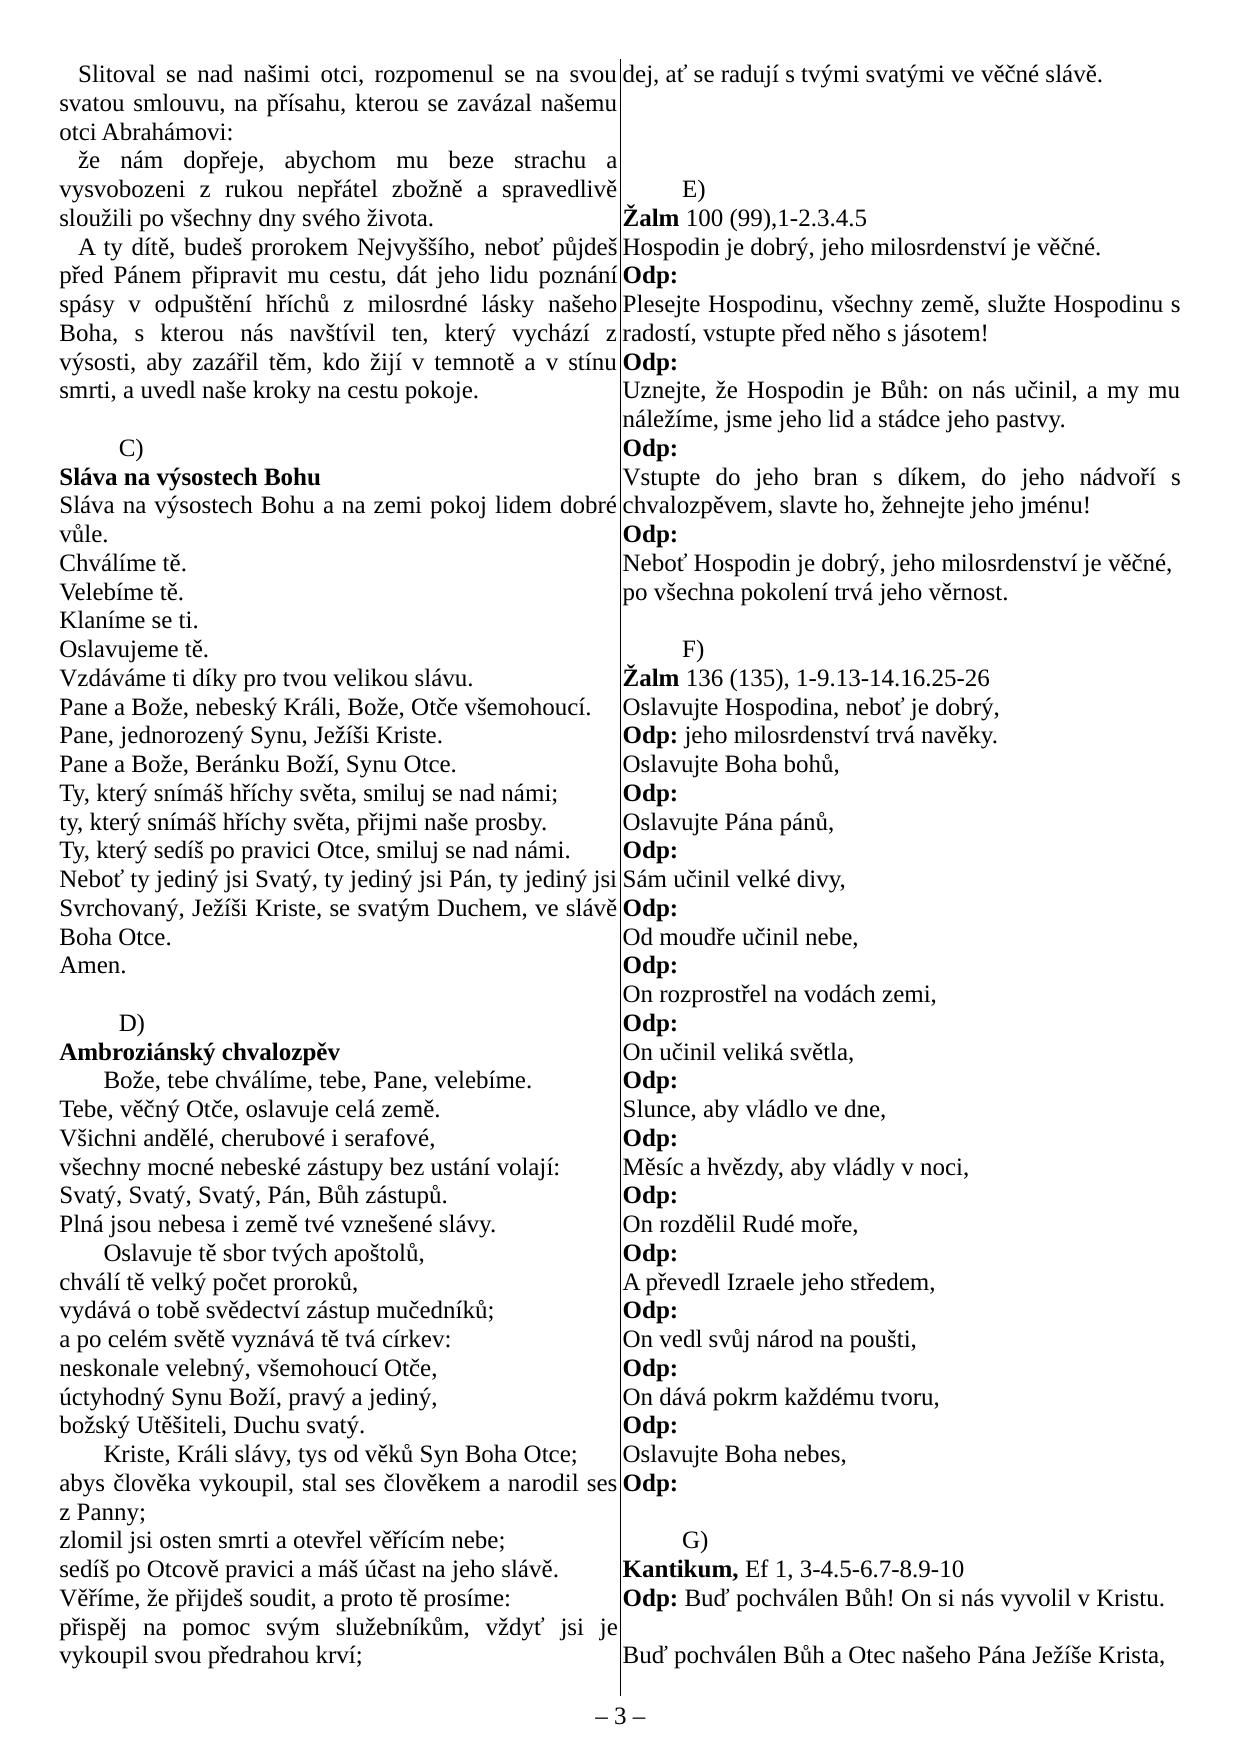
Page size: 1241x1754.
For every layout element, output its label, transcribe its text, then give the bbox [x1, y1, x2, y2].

text Plesejte Hospodinu, všechny země, služte Hospodinu s radostí, vstupte před něho s jásotem! [622, 289, 1181, 347]
text G) [622, 1525, 1181, 1554]
text Sláva na výsostech Bohu [59, 462, 618, 490]
text Kantikum, Ef 1, 3-4.5-6.7-8.9-10 [622, 1554, 1181, 1583]
text Ty, který sedíš po pravici Otce, smiluj se nad námi. [59, 835, 618, 864]
text Odp: [622, 1353, 1181, 1382]
text Velebíme tě. [59, 577, 618, 605]
text Odp: [622, 778, 1181, 807]
text Odp: [622, 260, 1181, 289]
text Odp: [622, 1065, 1181, 1094]
text chválí tě velký počet proroků, [59, 1267, 618, 1295]
text On vedl svůj národ na poušti, [622, 1324, 1181, 1353]
text Neboť Hospodin je dobrý, jeho milosrdenství je věčné, [622, 548, 1181, 577]
text Odp: [622, 893, 1181, 922]
text abys člověka vykoupil, stal ses člověkem a narodil ses z Panny; [59, 1468, 618, 1525]
text Pane a Bože, Beránku Boží, Synu Otce. [59, 749, 618, 778]
text Odp: [622, 1008, 1181, 1037]
text On učinil veliká světla, [622, 1037, 1181, 1065]
text F) [622, 634, 1181, 663]
text Plná jsou nebesa i země tvé vznešené slávy. [59, 1209, 618, 1238]
text Oslavuje tě sbor tvých apoštolů, [59, 1238, 618, 1267]
text Hospodin je dobrý, jeho milosrdenství je věčné. [622, 232, 1181, 260]
text dej, ať se radují s tvými svatými ve věčné slávě. [622, 59, 1181, 88]
text Oslavujte Pána pánů, [622, 807, 1181, 835]
text Odp: [622, 433, 1181, 462]
text a po celém světě vyznává tě tvá církev: [59, 1324, 618, 1353]
text ty, který snímáš hříchy světa, přijmi naše prosby. [59, 807, 618, 835]
text všechny mocné nebeské zástupy bez ustání volají: [59, 1152, 618, 1180]
text Oslavujte Boha bohů, [622, 749, 1181, 778]
text C) [59, 433, 618, 462]
text sedíš po Otcově pravici a máš účast na jeho slávě. [59, 1554, 618, 1583]
text Měsíc a hvězdy, aby vládly v noci, [622, 1152, 1181, 1180]
text Odp: [622, 1410, 1181, 1439]
text Žalm 100 (99),1-2.3.4.5 [622, 203, 1181, 232]
text Slitoval se nad našimi otci, rozpomenul se na svou svatou smlouvu, na přísahu, kterou se zavázal našemu otci Abrahámovi: [59, 59, 618, 145]
text Oslavujeme tě. [59, 634, 618, 663]
text božský Utěšiteli, Duchu svatý. [59, 1410, 618, 1439]
text Odp: Buď pochválen Bůh! On si nás vyvolil v Kristu. [622, 1583, 1181, 1612]
text Kriste, Králi slávy, tys od věků Syn Boha Otce; [59, 1439, 618, 1468]
text Oslavujte Boha nebes, [622, 1439, 1181, 1468]
text úctyhodný Synu Boží, pravý a jediný, [59, 1382, 618, 1410]
text Vstupte do jeho bran s díkem, do jeho nádvoří s chvalozpěvem, slavte ho, žehnejte jeho jménu! [622, 462, 1181, 519]
text Pane, jednorozený Synu, Ježíši Kriste. [59, 720, 618, 749]
text Žalm 136 (135), 1-9.13-14.16.25-26 [622, 663, 1181, 692]
text Věříme, že přijdeš soudit, a proto tě prosíme: [59, 1583, 618, 1612]
text Klaníme se ti. [59, 605, 618, 634]
text Odp: [622, 1180, 1181, 1209]
text On rozdělil Rudé moře, [622, 1209, 1181, 1238]
text neskonale velebný, všemohoucí Otče, [59, 1353, 618, 1382]
text po všechna pokolení trvá jeho věrnost. [622, 577, 1181, 605]
text Od moudře učinil nebe, [622, 922, 1181, 950]
text Sám učinil velké divy, [622, 864, 1181, 893]
text Sláva na výsostech Bohu a na zemi pokoj lidem dobré vůle. [59, 490, 618, 548]
text vydává o tobě svědectví zástup mučedníků; [59, 1295, 618, 1324]
text E) [622, 174, 1181, 203]
text Oslavujte Hospodina, neboť je dobrý, [622, 692, 1181, 720]
text Odp: [622, 1123, 1181, 1152]
text Neboť ty jediný jsi Svatý, ty jediný jsi Pán, ty jediný jsi Svrchovaný, Ježíši Kriste, se svatým Duchem, ve slávě Boha Otce. [59, 864, 618, 950]
text Odp: [622, 1468, 1181, 1497]
text Odp: [622, 950, 1181, 979]
text A převedl Izraele jeho středem, [622, 1267, 1181, 1295]
text Odp: [622, 519, 1181, 548]
text Všichni andělé, cherubové i serafové, [59, 1123, 618, 1152]
text Ambroziánský chvalozpěv [59, 1037, 618, 1065]
text Vzdáváme ti díky pro tvou velikou slávu. [59, 663, 618, 692]
text On dává pokrm každému tvoru, [622, 1382, 1181, 1410]
text že nám dopřeje, abychom mu beze strachu a vysvobozeni z rukou nepřátel zbožně a spravedlivě sloužili po všechny dny svého života. [59, 145, 618, 232]
text Svatý, Svatý, Svatý, Pán, Bůh zástupů. [59, 1180, 618, 1209]
text D) [59, 1008, 618, 1037]
text přispěj na pomoc svým služebníkům, vždyť jsi je vykoupil svou předrahou krví; [59, 1612, 618, 1669]
text Odp: [622, 1295, 1181, 1324]
text Odp: [622, 347, 1181, 375]
text Pane a Bože, nebeský Králi, Bože, Otče všemohoucí. [59, 692, 618, 720]
text Uznejte, že Hospodin je Bůh: on nás učinil, a my mu náležíme, jsme jeho lid a stádce jeho pastvy. [622, 375, 1181, 433]
text Buď pochválen Bůh a Otec našeho Pána Ježíše Krista, [622, 1640, 1181, 1669]
text Odp: [622, 835, 1181, 864]
text Odp: [622, 1238, 1181, 1267]
text Amen. [59, 950, 618, 979]
text Ty, který snímáš hříchy světa, smiluj se nad námi; [59, 778, 618, 807]
text Tebe, věčný Otče, oslavuje celá země. [59, 1094, 618, 1123]
text A ty dítě, budeš prorokem Nejvyššího, neboť půjdeš před Pánem připravit mu cestu, dát jeho lidu poznání spásy v odpuštění hříchů z milosrdné lásky našeho Boha, s kterou nás navštívil ten, který vychází z výsosti, aby zazářil těm, kdo žijí v temnotě a v stínu smrti, a uvedl naše kroky na cestu pokoje. [59, 232, 618, 404]
text Chválíme tě. [59, 548, 618, 577]
text On rozprostřel na vodách zemi, [622, 979, 1181, 1008]
text Bože, tebe chválíme, tebe, Pane, velebíme. [59, 1065, 618, 1094]
text Slunce, aby vládlo ve dne, [622, 1094, 1181, 1123]
text Odp: jeho milosrdenství trvá navěky. [622, 720, 1181, 749]
text zlomil jsi osten smrti a otevřel věřícím nebe; [59, 1525, 618, 1554]
